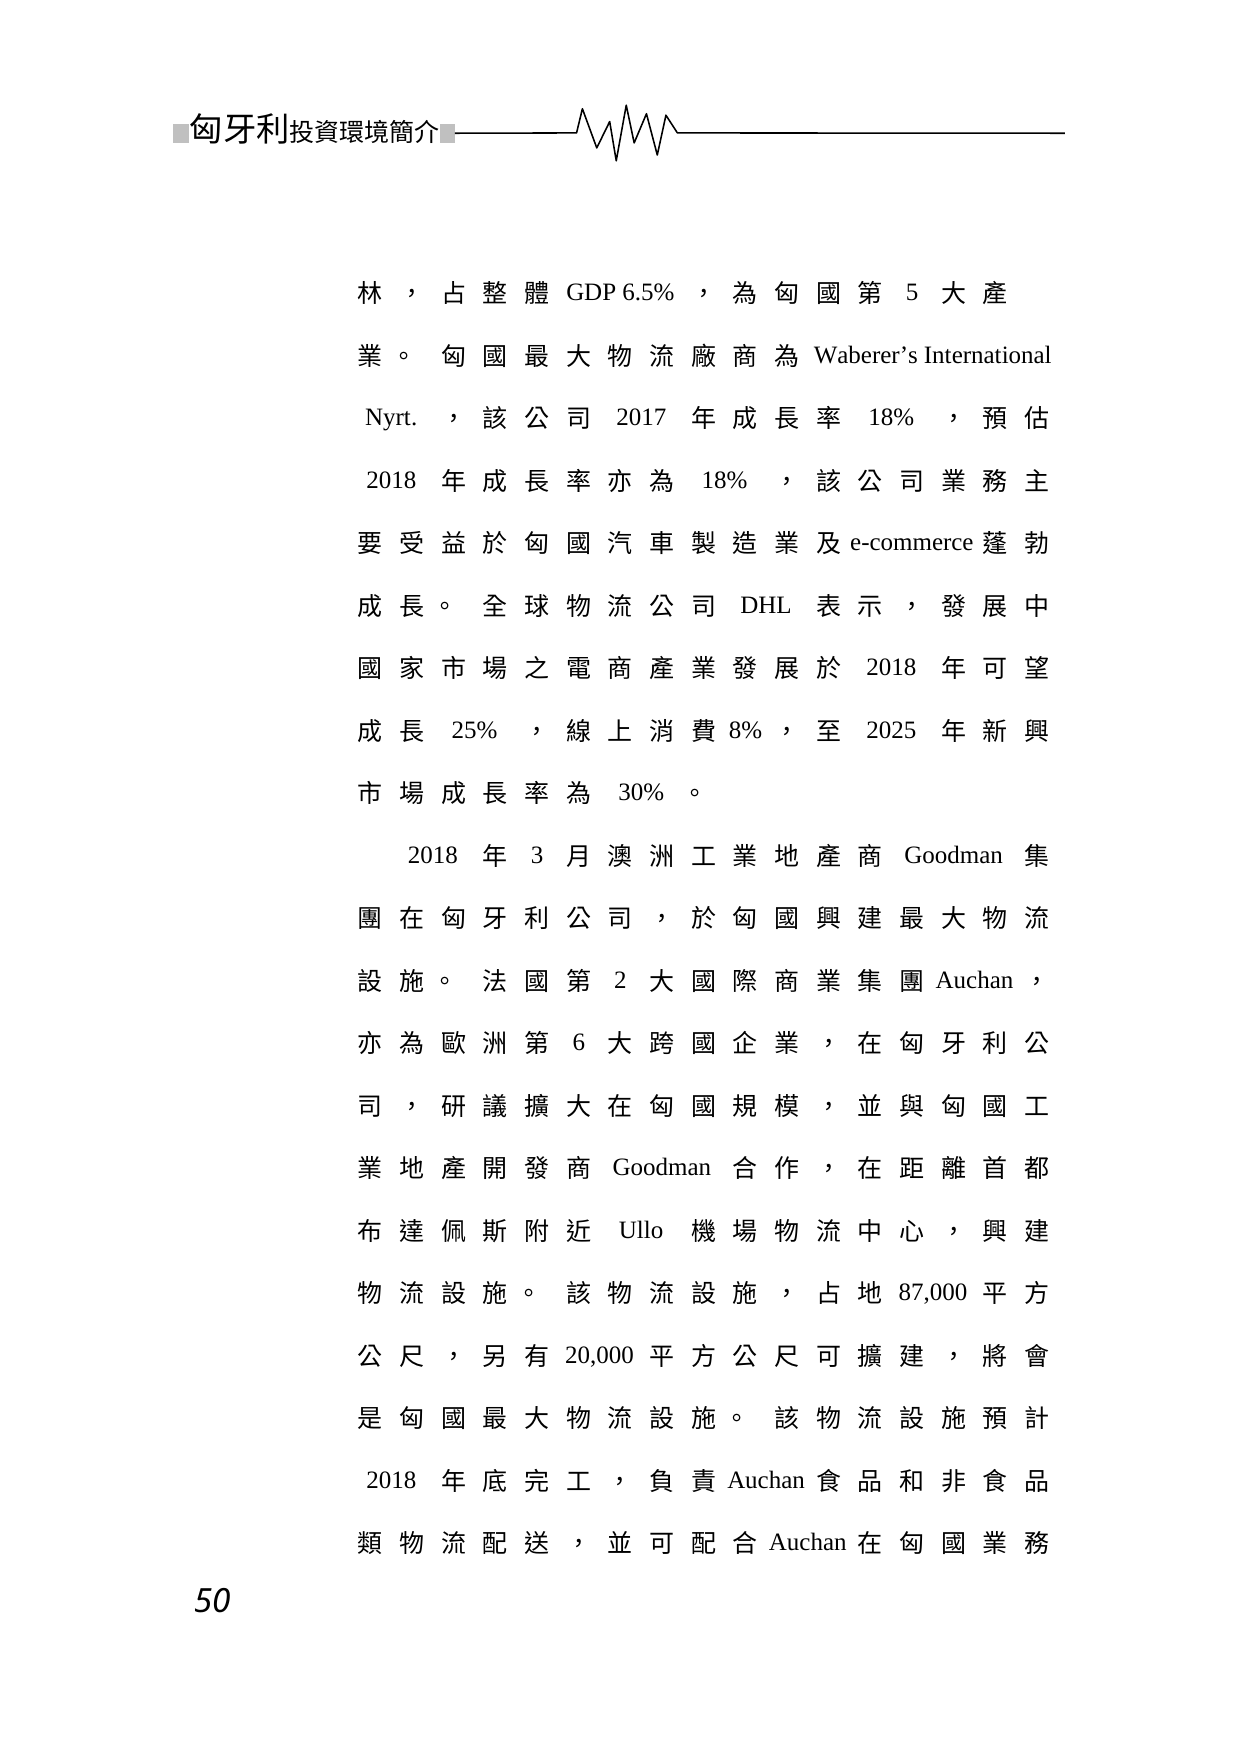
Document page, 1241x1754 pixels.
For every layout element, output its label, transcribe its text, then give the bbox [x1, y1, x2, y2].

text 林，占整體GDP 6.5%，為匈國第5大產業。匈國最大物流廠商為Waberer’s International Nyrt.，該公司2017年成長率18%，預估2018年成長率亦為18%，該公司業務主要受益於匈國汽車製造業及e-commerce蓬勃成長。全球物流公司DHL表示，發展中國家市場之電商產業發展於2018年可望成長25%，線上消費8%，至2025年新興市場成長率為30%。 [330, 250, 1058, 813]
text 2018年3月澳洲工業地產商Goodman集團在匈牙利公司，於匈國興建最大物流設施。法國第2大國際商業集團Auchan，亦為歐洲第6大跨國企業，在匈牙利公司，研議擴大在匈國規模，並與匈國工業地產開發商Goodman合作，在距離首都布達佩斯附近Ullo機場物流中心，興建物流設施。該物流設施，占地87,000平方公尺，另有20,000平方公尺可擴建，將會是匈國最大物流設施。該物流設施預計2018年底完工，負責Auchan食品和非食品類物流配送，並可配合Auchan在匈國業務 [330, 813, 1058, 1563]
